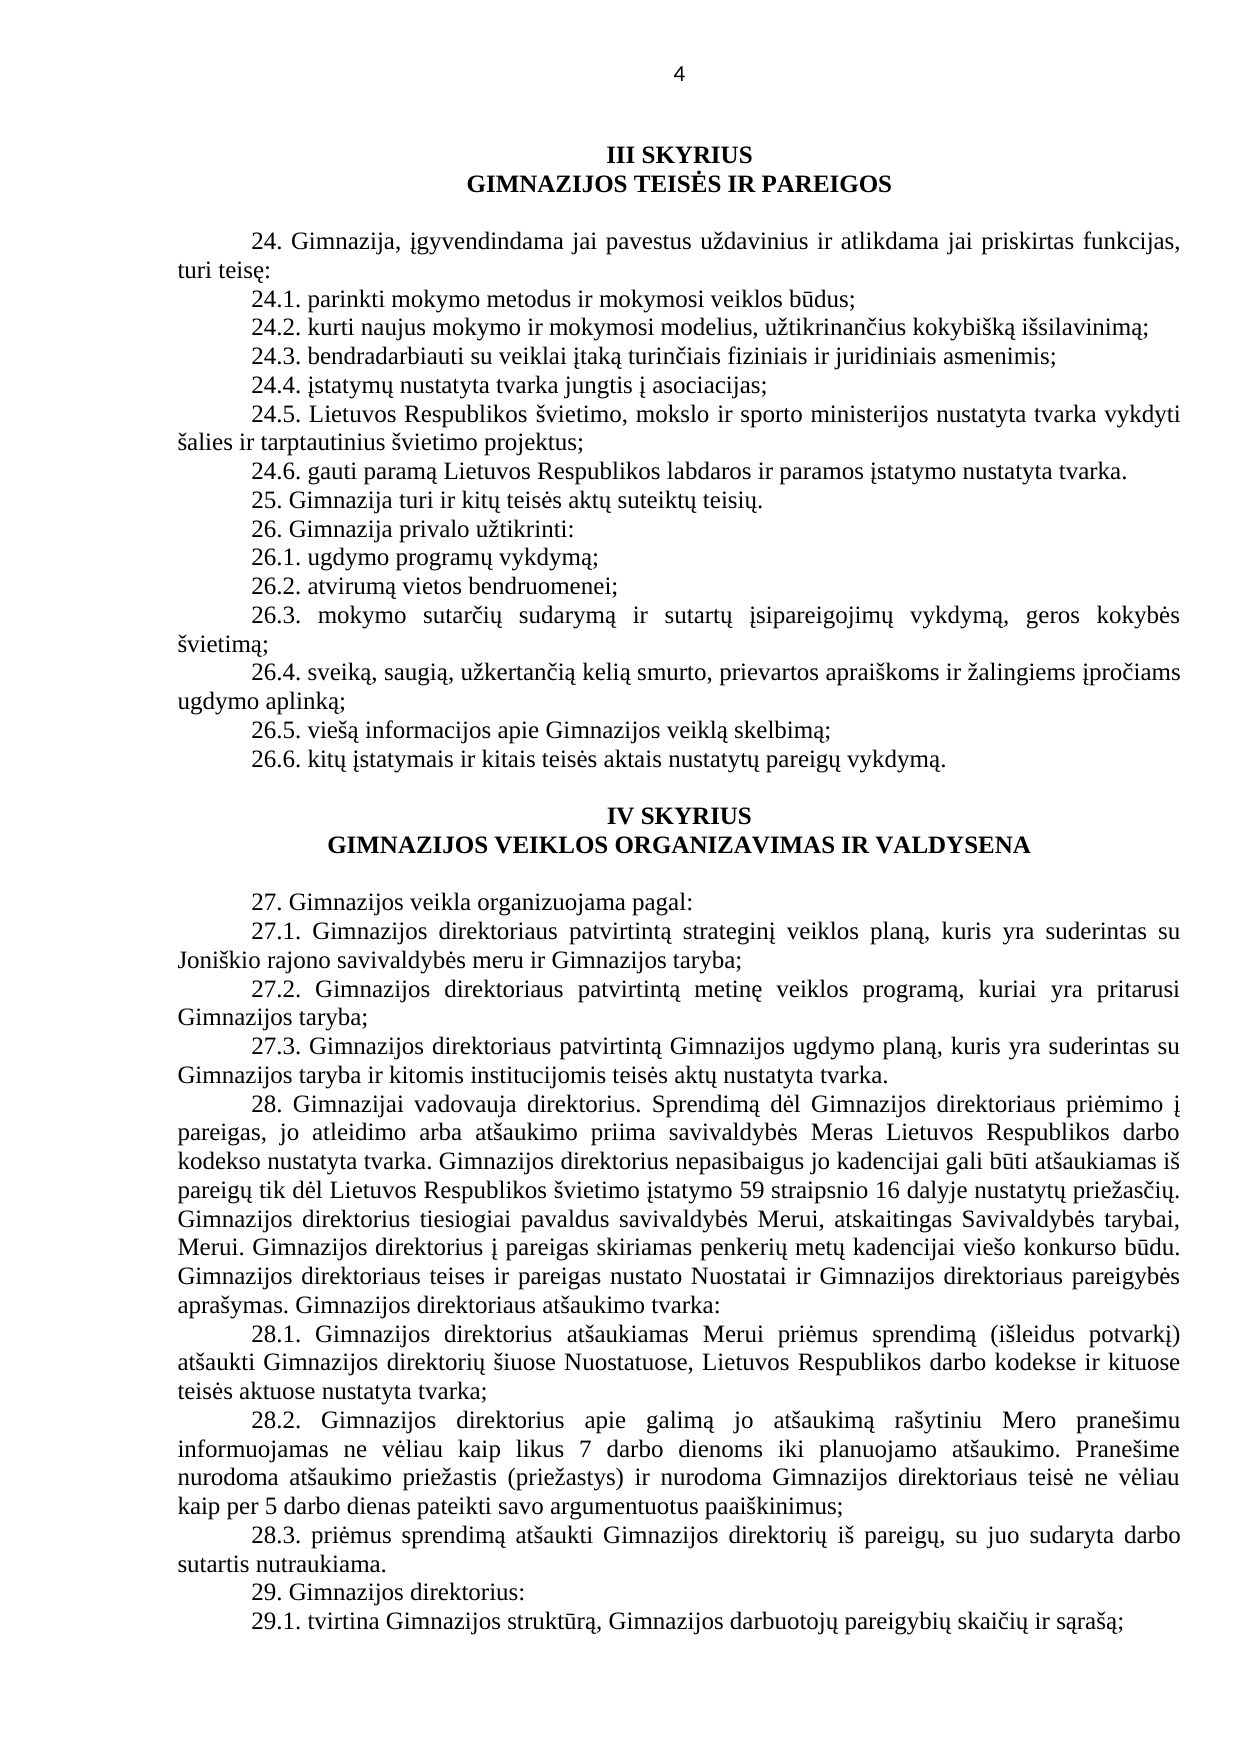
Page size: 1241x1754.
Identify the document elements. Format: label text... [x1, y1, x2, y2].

text IV SKYRIUS [177, 801, 1181, 830]
text 26.1. ugdymo programų vykdymą; [177, 542, 1181, 571]
text 27.1. Gimnazijos direktoriaus patvirtintą strateginį veiklos planą, kuris yra suderintas su Joniškio rajono savivaldybės meru ir Gimnazijos taryba; [177, 916, 1181, 974]
text 24.3. bendradarbiauti su veiklai įtaką turinčiais fiziniais ir juridiniais asmenimis; [177, 341, 1181, 370]
text 26. Gimnazija privalo užtikrinti: [177, 514, 1181, 542]
text 29.1. tvirtina Gimnazijos struktūrą, Gimnazijos darbuotojų pareigybių skaičių ir sąrašą; [177, 1606, 1181, 1635]
text 24.6. gauti paramą Lietuvos Respublikos labdaros ir paramos įstatymo nustatyta tvarka. [177, 456, 1181, 485]
text 28. Gimnazijai vadovauja direktorius. Sprendimą dėl Gimnazijos direktoriaus priėmimo į pareigas, jo atleidimo arba atšaukimo priima savivaldybės Meras Lietuvos Respublikos darbo kodekso nustatyta tvarka. Gimnazijos direktorius nepasibaigus jo kadencijai gali būti atšaukiamas iš pareigų tik dėl Lietuvos Respublikos švietimo įstatymo 59 straipsnio 16 dalyje nustatytų priežasčių. Gimnazijos direktorius tiesiogiai pavaldus savivaldybės Merui, atskaitingas Savivaldybės tarybai, Merui. Gimnazijos direktorius į pareigas skiriamas penkerių metų kadencijai viešo konkurso būdu. Gimnazijos direktoriaus teises ir pareigas nustato Nuostatai ir Gimnazijos direktoriaus pareigybės aprašymas. Gimnazijos direktoriaus atšaukimo tvarka: [177, 1089, 1181, 1319]
text 28.3. priėmus sprendimą atšaukti Gimnazijos direktorių iš pareigų, su juo sudaryta darbo sutartis nutraukiama. [177, 1520, 1181, 1577]
text 24.5. Lietuvos Respublikos švietimo, mokslo ir sporto ministerijos nustatyta tvarka vykdyti šalies ir tarptautinius švietimo projektus; [177, 399, 1181, 456]
text 26.4. sveiką, saugią, užkertančią kelią smurto, prievartos apraiškoms ir žalingiems įpročiams ugdymo aplinką; [177, 657, 1181, 715]
text 28.2. Gimnazijos direktorius apie galimą jo atšaukimą rašytiniu Mero pranešimu informuojamas ne vėliau kaip likus 7 darbo dienoms iki planuojamo atšaukimo. Pranešime nurodoma atšaukimo priežastis (priežastys) ir nurodoma Gimnazijos direktoriaus teisė ne vėliau kaip per 5 darbo dienas pateikti savo argumentuotus paaiškinimus; [177, 1405, 1181, 1520]
text 24.2. kurti naujus mokymo ir mokymosi modelius, užtikrinančius kokybišką išsilavinimą; [177, 312, 1181, 341]
text 27.3. Gimnazijos direktoriaus patvirtintą Gimnazijos ugdymo planą, kuris yra suderintas su Gimnazijos taryba ir kitomis institucijomis teisės aktų nustatyta tvarka. [177, 1031, 1181, 1089]
text GIMNAZIJOS VEIKLOS ORGANIZAVIMAS IR VALDYSENA [177, 830, 1181, 859]
text 25. Gimnazija turi ir kitų teisės aktų suteiktų teisių. [177, 485, 1181, 514]
text 26.3. mokymo sutarčių sudarymą ir sutartų įsipareigojimų vykdymą, geros kokybės švietimą; [177, 600, 1181, 657]
text 28.1. Gimnazijos direktorius atšaukiamas Merui priėmus sprendimą (išleidus potvarkį) atšaukti Gimnazijos direktorių šiuose Nuostatuose, Lietuvos Respublikos darbo kodekse ir kituose teisės aktuose nustatyta tvarka; [177, 1319, 1181, 1405]
text 27.2. Gimnazijos direktoriaus patvirtintą metinę veiklos programą, kuriai yra pritarusi Gimnazijos taryba; [177, 974, 1181, 1031]
text 24. Gimnazija, įgyvendindama jai pavestus uždavinius ir atlikdama jai priskirtas funkcijas, turi teisę: [177, 226, 1181, 284]
text 26.5. viešą informacijos apie Gimnazijos veiklą skelbimą; [177, 715, 1181, 744]
text 24.1. parinkti mokymo metodus ir mokymosi veiklos būdus; [177, 284, 1181, 312]
text 26.6. kitų įstatymais ir kitais teisės aktais nustatytų pareigų vykdymą. [177, 744, 1181, 772]
text GIMNAZIJOS TEISĖS IR PAREIGOS [177, 169, 1181, 197]
text 29. Gimnazijos direktorius: [177, 1577, 1181, 1606]
text III SKYRIUS [177, 140, 1181, 169]
text 27. Gimnazijos veikla organizuojama pagal: [177, 887, 1181, 916]
text 24.4. įstatymų nustatyta tvarka jungtis į asociacijas; [177, 370, 1181, 399]
text 26.2. atvirumą vietos bendruomenei; [177, 571, 1181, 600]
